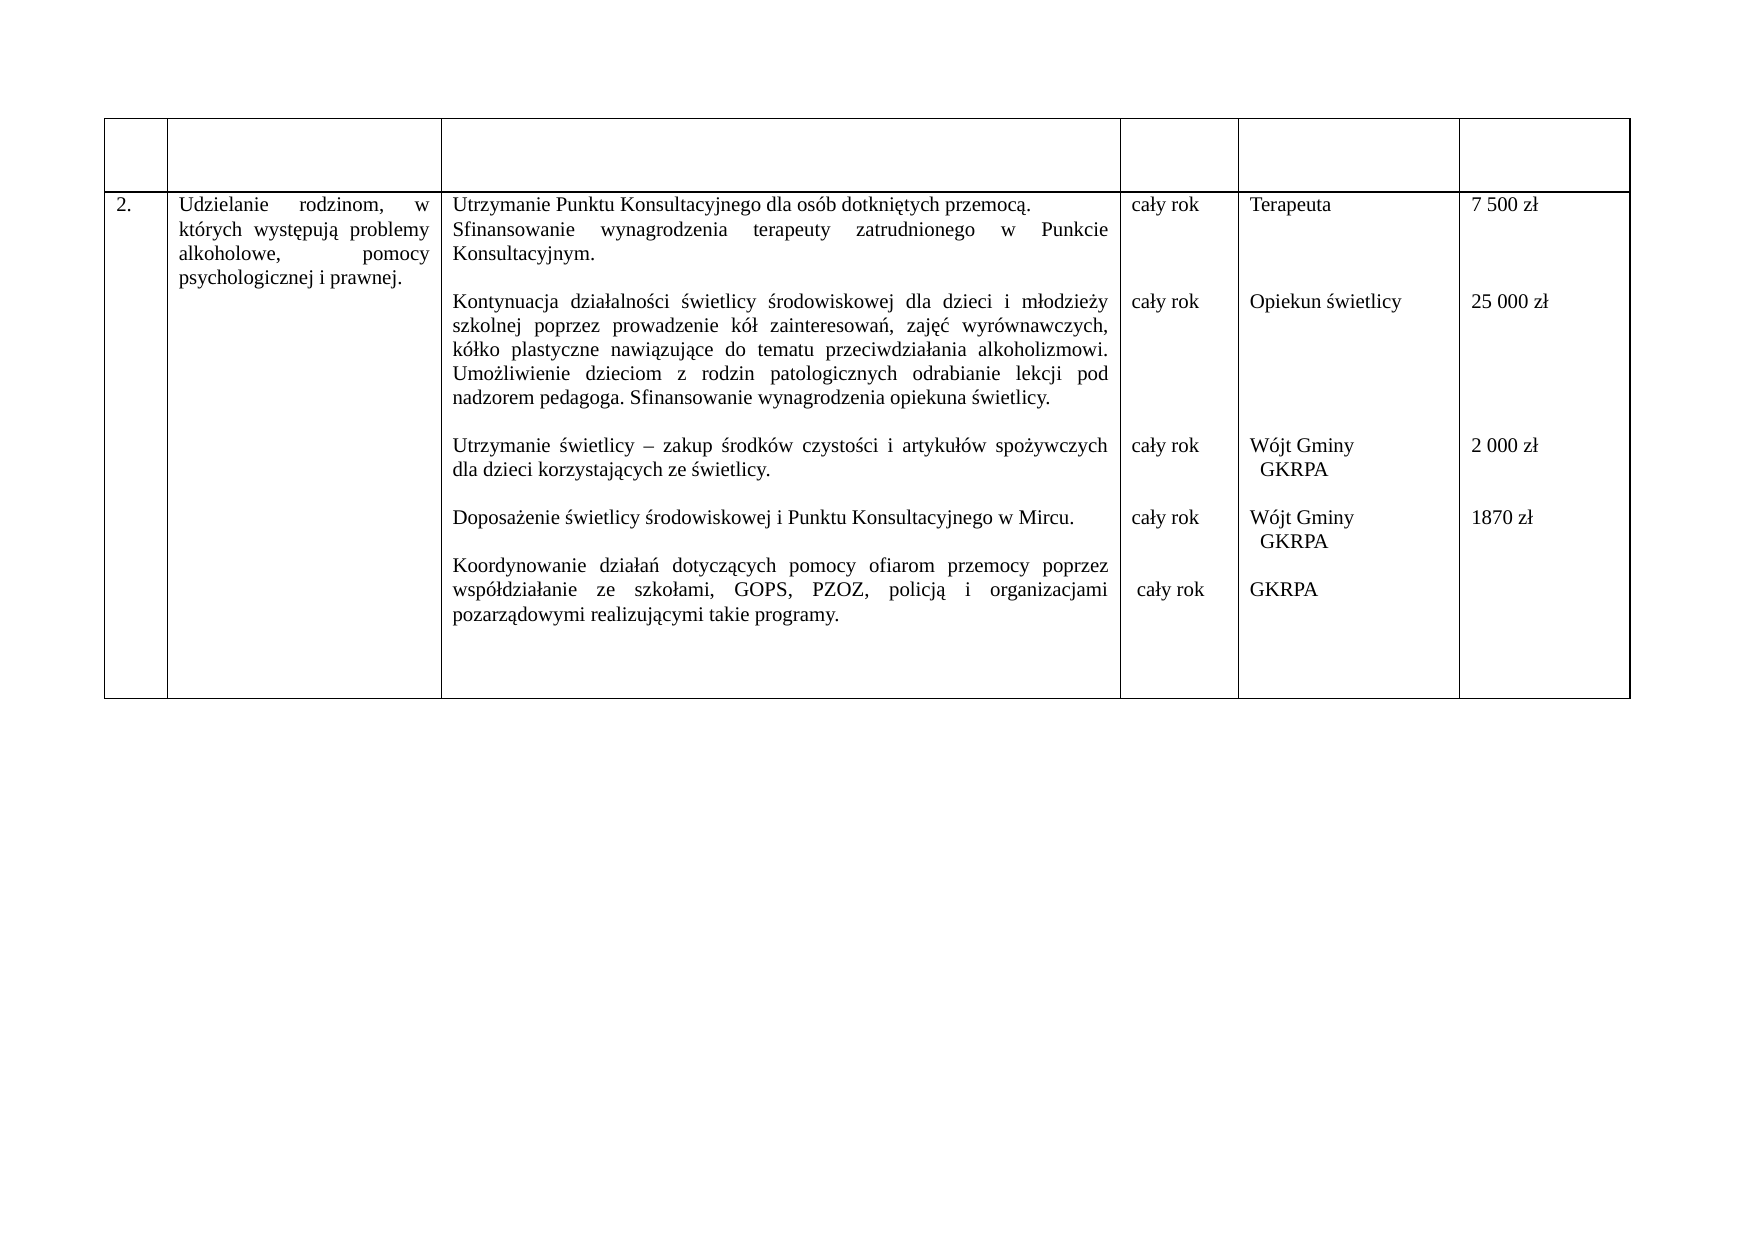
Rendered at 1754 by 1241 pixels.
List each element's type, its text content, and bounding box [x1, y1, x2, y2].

table_cell 7 500 zł 25 000 zł 2 000 zł 1870 zł [1460, 193, 1629, 698]
table_cell [105, 119, 167, 191]
table_cell Terapeuta Opiekun świetlicy Wójt Gminy GKRPA Wójt Gminy GKRPA GKRPA [1239, 193, 1459, 698]
table_cell [442, 119, 1120, 191]
table_cell Udzielanie rodzinom, w których występują problemy alkoholowe, pomocy psychologicznej i prawnej. [168, 193, 441, 698]
table_cell 2. [105, 193, 167, 698]
table_cell [1460, 119, 1629, 191]
table_cell [1121, 119, 1238, 191]
table_cell cały rok cały rok cały rok cały rok cały rok [1121, 193, 1238, 698]
table_cell Utrzymanie Punktu Konsultacyjnego dla osób dotkniętych przemocą. Sfinansowanie wynagrodzenia terapeuty zatrudnionego w Punkcie Konsultacyjnym. Kontynuacja działalności świetlicy środowiskowej dla dzieci i młodzieży szkolnej poprzez prowadzenie kół zainteresowań, zajęć wyrównawczych, kółko plastyczne nawiązujące do tematu przeciwdziałania alkoholizmowi. Umożliwienie dzieciom z rodzin patologicznych odrabianie lekcji pod nadzorem pedagoga. Sfinansowanie wynagrodzenia opiekuna świetlicy. Utrzymanie świetlicy – zakup środków czystości i artykułów spożywczych dla dzieci korzystających ze świetlicy. Doposażenie świetlicy środowiskowej i Punktu Konsultacyjnego w Mircu. Koordynowanie działań dotyczących pomocy ofiarom przemocy poprzez współdziałanie ze szkołami, GOPS, PZOZ, policją i organizacjami pozarządowymi realizującymi takie programy. [442, 193, 1120, 698]
table_cell [168, 119, 441, 191]
table_cell [1239, 119, 1459, 191]
